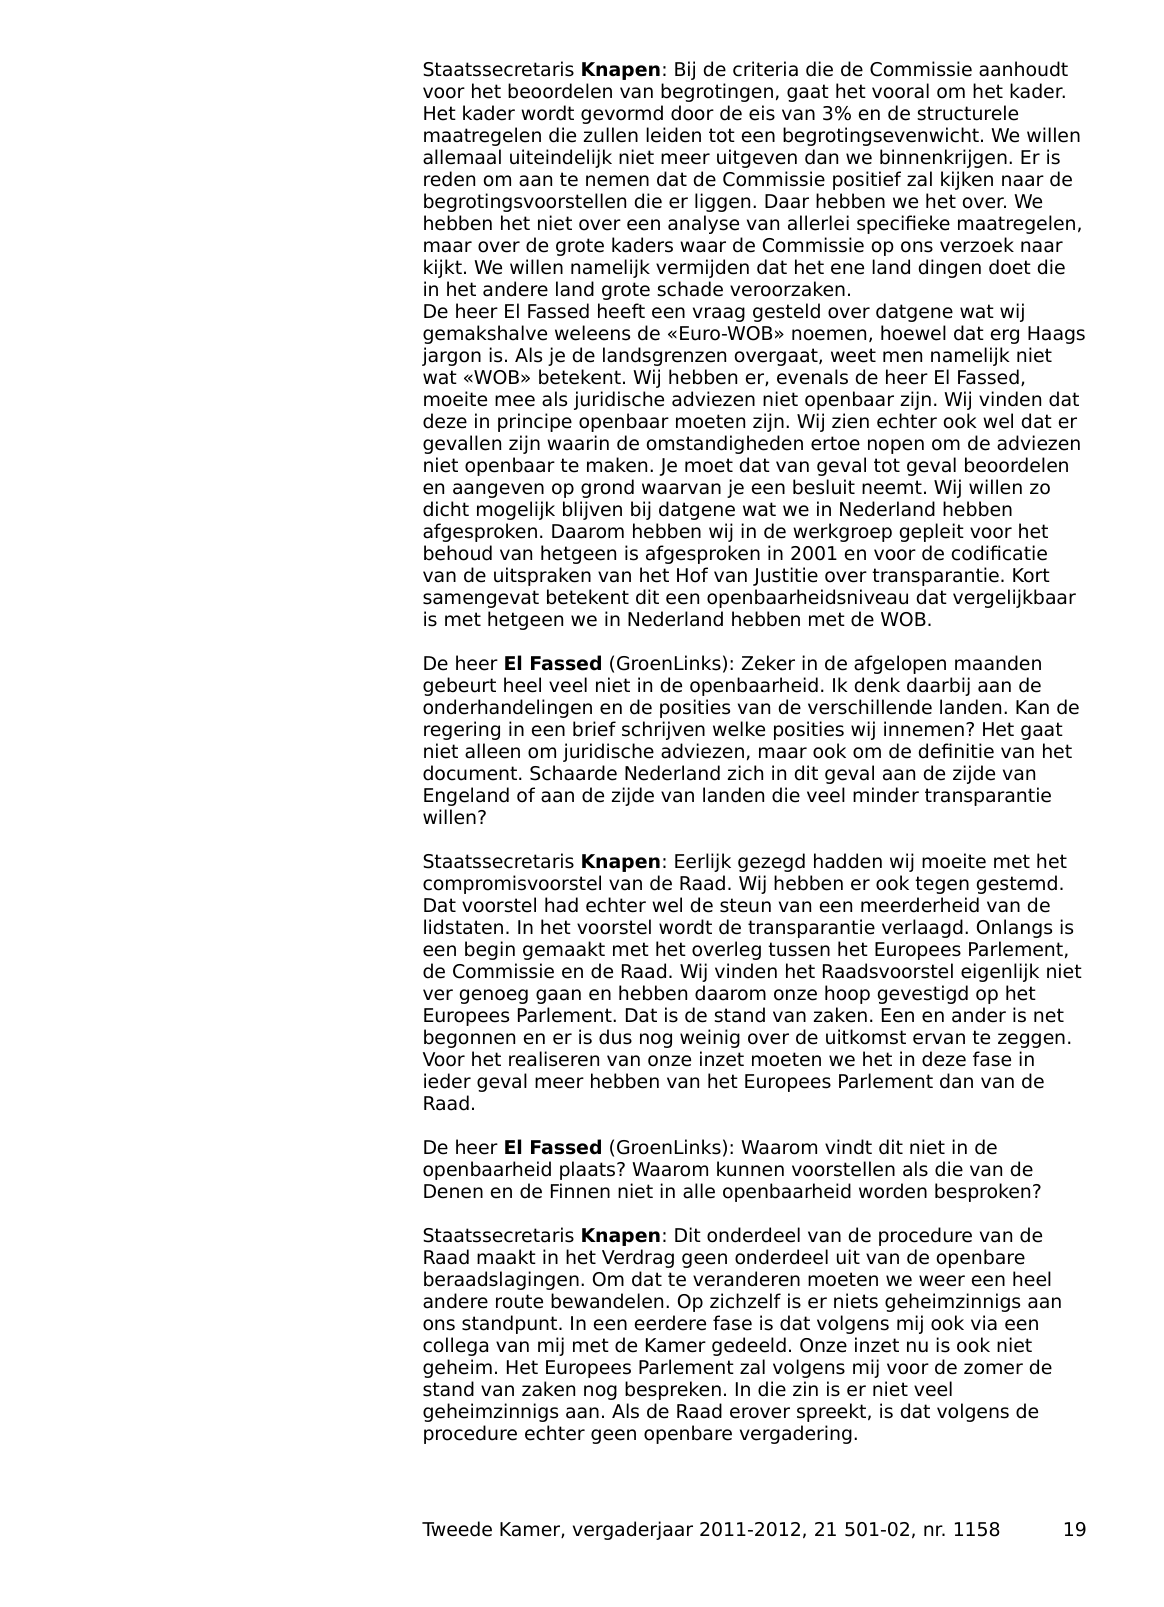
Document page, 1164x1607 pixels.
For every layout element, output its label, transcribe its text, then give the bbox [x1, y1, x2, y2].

text Staatssecretaris Knapen: Bij de criteria die de Commissie aanhoudt voor het beoordelen van begrotingen, gaat het vooral om het kader. Het kader wordt gevormd door de eis van 3% en de structurele maatregelen die zullen leiden tot een begrotingsevenwicht. We willen allemaal uiteindelijk niet meer uitgeven dan we binnenkrijgen. Er is reden om aan te nemen dat de Commissie positief zal kijken naar de begrotingsvoorstellen die er liggen. Daar hebben we het over. We hebben het niet over een analyse van allerlei specifieke maatregelen, maar over de grote kaders waar de Commissie op ons verzoek naar kijkt. We willen namelijk vermijden dat het ene land dingen doet die in het andere land grote schade veroorzaken. [422, 59, 1087, 301]
text Staatssecretaris Knapen: Dit onderdeel van de procedure van de Raad maakt in het Verdrag geen onderdeel uit van de openbare beraadslagingen. Om dat te veranderen moeten we weer een heel andere route bewandelen. Op zichzelf is er niets geheimzinnigs aan ons standpunt. In een eerdere fase is dat volgens mij ook via een collega van mij met de Kamer gedeeld. Onze inzet nu is ook niet geheim. Het Europees Parlement zal volgens mij voor de zomer de stand van zaken nog bespreken. In die zin is er niet veel geheimzinnigs aan. Als de Raad erover spreekt, is dat volgens de procedure echter geen openbare vergadering. [422, 1225, 1087, 1444]
text De heer El Fassed (GroenLinks): Zeker in de afgelopen maanden gebeurt heel veel niet in de openbaarheid. Ik denk daarbij aan de onderhandelingen en de posities van de verschillende landen. Kan de regering in een brief schrijven welke posities wij innemen? Het gaat niet alleen om juridische adviezen, maar ook om de definitie van het document. Schaarde Nederland zich in dit geval aan de zijde van Engeland of aan de zijde van landen die veel minder transparantie willen? [422, 653, 1087, 828]
text Staatssecretaris Knapen: Eerlijk gezegd hadden wij moeite met het compromisvoorstel van de Raad. Wij hebben er ook tegen gestemd. Dat voorstel had echter wel de steun van een meerderheid van de lidstaten. In het voorstel wordt de transparantie verlaagd. Onlangs is een begin gemaakt met het overleg tussen het Europees Parlement, de Commissie en de Raad. Wij vinden het Raadsvoorstel eigenlijk niet ver genoeg gaan en hebben daarom onze hoop gevestigd op het Europees Parlement. Dat is de stand van zaken. Een en ander is net begonnen en er is dus nog weinig over de uitkomst ervan te zeggen. Voor het realiseren van onze inzet moeten we het in deze fase in ieder geval meer hebben van het Europees Parlement dan van de Raad. [422, 851, 1087, 1114]
text De heer El Fassed (GroenLinks): Waarom vindt dit niet in de openbaarheid plaats? Waarom kunnen voorstellen als die van de Denen en de Finnen niet in alle openbaarheid worden besproken? [422, 1137, 1087, 1203]
text De heer El Fassed heeft een vraag gesteld over datgene wat wij gemakshalve weleens de «Euro-WOB» noemen, hoewel dat erg Haags jargon is. Als je de landsgrenzen overgaat, weet men namelijk niet wat «WOB» betekent. Wij hebben er, evenals de heer El Fassed, moeite mee als juridische adviezen niet openbaar zijn. Wij vinden dat deze in principe openbaar moeten zijn. Wij zien echter ook wel dat er gevallen zijn waarin de omstandigheden ertoe nopen om de adviezen niet openbaar te maken. Je moet dat van geval tot geval beoordelen en aangeven op grond waarvan je een besluit neemt. Wij willen zo dicht mogelijk blijven bij datgene wat we in Nederland hebben afgesproken. Daarom hebben wij in de werkgroep gepleit voor het behoud van hetgeen is afgesproken in 2001 en voor de codificatie van de uitspraken van het Hof van Justitie over transparantie. Kort samengevat betekent dit een openbaarheidsniveau dat vergelijkbaar is met hetgeen we in Nederland hebben met de WOB. [422, 301, 1087, 631]
